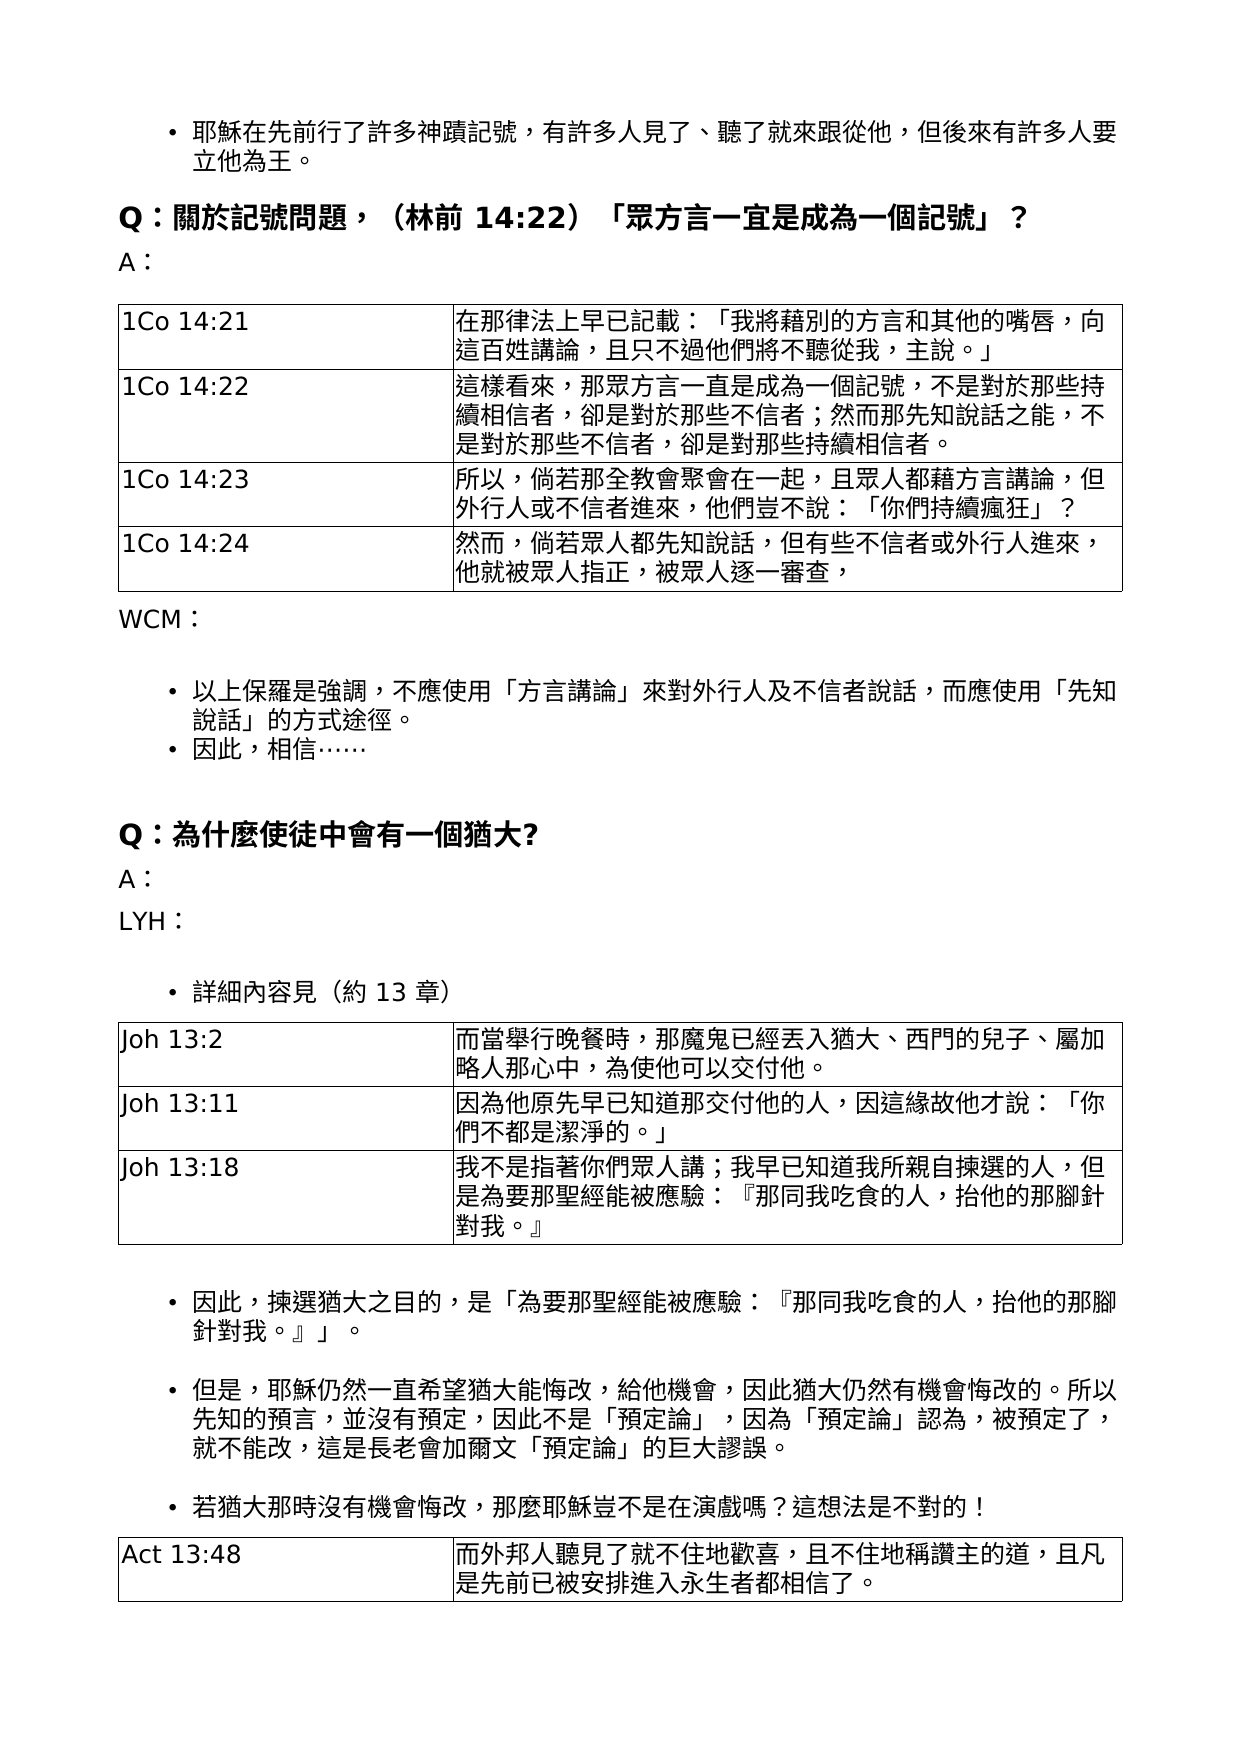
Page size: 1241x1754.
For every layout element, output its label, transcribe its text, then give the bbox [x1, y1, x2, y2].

subtitle Q：為什麼使徒中會有一個猶大? [118, 819, 1122, 853]
table_cell 我不是指著你們眾人講；我早已知道我所親自揀選的人，但是為要那聖經能被應驗：『那同我吃食的人，抬他的那腳針對我。』 [454, 1151, 1122, 1244]
subtitle Q：關於記號問題，（林前 14:22）「眾方言一宜是成為一個記號」？ [118, 201, 1122, 235]
list 詳細內容見（約 13 章） [177, 978, 1122, 1007]
table_header Act 13:48 [119, 1538, 453, 1601]
table_header 在那律法上早已記載：「我將藉別的方言和其他的嘴唇，向這百姓講論，且只不過他們將不聽從我，主說。」 [454, 305, 1122, 369]
table_header 而當舉行晚餐時，那魔鬼已經丟入猶大、西門的兒子、屬加略人那心中，為使他可以交付他。 [454, 1023, 1122, 1086]
table_cell Joh 13:18 [119, 1151, 453, 1244]
table_cell 1Co 14:23 [119, 463, 453, 526]
table_header Joh 13:2 [119, 1023, 453, 1086]
table_cell 1Co 14:22 [119, 370, 453, 462]
table_header 1Co 14:21 [119, 305, 453, 369]
table_header 而外邦人聽見了就不住地歡喜，且不住地稱讚主的道，且凡是先前已被安排進入永生者都相信了。 [454, 1538, 1122, 1601]
table_cell 所以，倘若那全教會聚會在一起，且眾人都藉方言講論，但外行人或不信者進來，他們豈不說：「你們持續瘋狂」？ [454, 463, 1122, 526]
text WCM： [118, 606, 1122, 635]
text A： [118, 248, 1122, 277]
table_cell 因為他原先早已知道那交付他的人，因這緣故他才說：「你們不都是潔淨的。」 [454, 1087, 1122, 1150]
table_cell 這樣看來，那眾方言一直是成為一個記號，不是對於那些持續相信者，卻是對於那些不信者；然而那先知說話之能，不是對於那些不信者，卻是對那些持續相信者。 [454, 370, 1122, 462]
list 若猶大那時沒有機會悔改，那麼耶穌豈不是在演戲嗎？這想法是不對的！ [177, 1493, 1122, 1522]
table_cell 1Co 14:24 [119, 527, 453, 591]
table_cell 然而，倘若眾人都先知說話，但有些不信者或外行人進來，他就被眾人指正，被眾人逐一審查， [454, 527, 1122, 591]
list 因此，相信⋯⋯ [177, 735, 1122, 764]
list 但是，耶穌仍然一直希望猶大能悔改，給他機會，因此猶大仍然有機會悔改的。所以先知的預言，並沒有預定，因此不是「預定論」，因為「預定論」認為，被預定了，就不能改，這是長老會加爾文「預定論」的巨大謬誤。 [177, 1376, 1122, 1463]
list 以上保羅是強調，不應使用「方言講論」來對外行人及不信者說話，而應使用「先知說話」的方式途徑。 [177, 677, 1122, 735]
text LYH： [118, 907, 1122, 936]
table_cell Joh 13:11 [119, 1087, 453, 1150]
list 因此，揀選猶大之目的，是「為要那聖經能被應驗：『那同我吃食的人，抬他的那腳針對我。』」。 [177, 1288, 1122, 1347]
list 耶穌在先前行了許多神蹟記號，有許多人見了、聽了就來跟從他，但後來有許多人要立他為王。 [177, 118, 1122, 176]
text A： [118, 865, 1122, 894]
